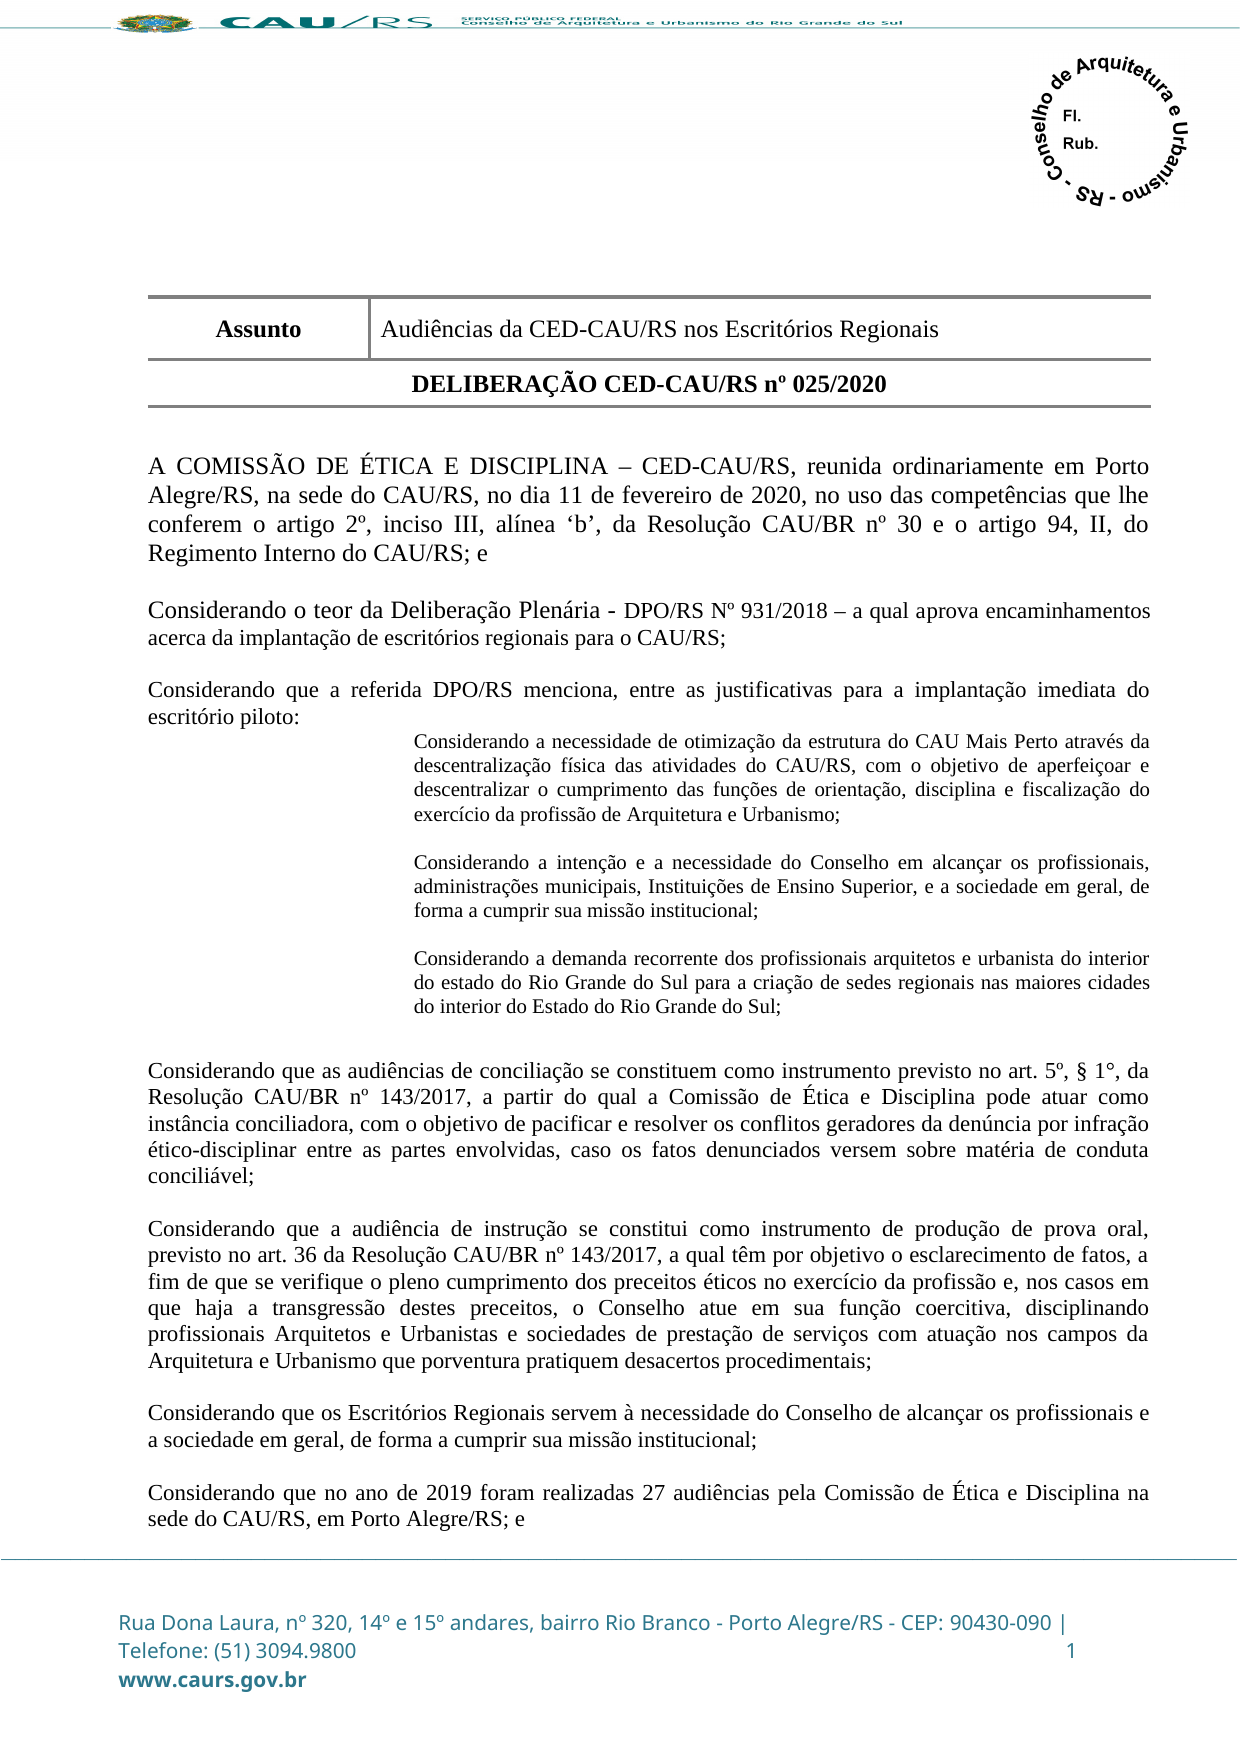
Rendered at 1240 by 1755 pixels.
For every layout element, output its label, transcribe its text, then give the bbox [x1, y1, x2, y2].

table_cell DELIBERAÇÃO CED-CAU/RS nº 025/2020 [148, 361, 1151, 405]
table_header Audiências da CED-CAU/RS nos Escritórios Regionais [371, 299, 1151, 358]
text Considerando que a referida DPO/RS menciona, entre as justificativas para a implantação imediata do escritório piloto: [148, 677, 1151, 729]
text Considerando o teor da Deliberação Plenária - DPO/RS Nº 931/2018 – a qual aprova encaminhamentos acerca da implantação de escritórios regionais para o CAU/RS; [148, 595, 1151, 650]
text Considerando a necessidade de otimização da estrutura do CAU Mais Perto através da descentralização física das atividades do CAU/RS, com o objetivo de aperfeiçoar e descentralizar o cumprimento das funções de orientação, disciplina e fiscalização do exercício da profissão de Arquitetura e Urbanismo; [413, 729, 1151, 826]
text Considerando que os Escritórios Regionais servem à necessidade do Conselho de alcançar os profissionais e a sociedade em geral, de forma a cumprir sua missão institucional; [148, 1399, 1151, 1452]
text Considerando a intenção e a necessidade do Conselho em alcançar os profissionais, administrações municipais, Instituições de Ensino Superior, e a sociedade em geral, de forma a cumprir sua missão institucional; [413, 849, 1151, 922]
table_header Assunto [148, 299, 368, 358]
text Considerando a demanda recorrente dos profissionais arquitetos e urbanista do interior do estado do Rio Grande do Sul para a criação de sedes regionais nas maiores cidades do interior do Estado do Rio Grande do Sul; [413, 946, 1151, 1018]
text A COMISSÃO DE ÉTICA E DISCIPLINA – CED-CAU/RS, reunida ordinariamente em Porto Alegre/RS, na sede do CAU/RS, no dia 11 de fevereiro de 2020, no uso das competências que lhe conferem o artigo 2º, inciso III, alínea ‘b’, da Resolução CAU/BR nº 30 e o artigo 94, II, do Regimento Interno do CAU/RS; e [148, 451, 1151, 566]
text Considerando que as audiências de conciliação se constituem como instrumento previsto no art. 5º, § 1°, da Resolução CAU/BR nº 143/2017, a partir do qual a Comissão de Ética e Disciplina pode atuar como instância conciliadora, com o objetivo de pacificar e resolver os conflitos geradores da denúncia por infração ético-disciplinar entre as partes envolvidas, caso os fatos denunciados versem sobre matéria de conduta conciliável; [148, 1057, 1151, 1189]
text Considerando que a audiência de instrução se constitui como instrumento de produção de prova oral, previsto no art. 36 da Resolução CAU/BR nº 143/2017, a qual têm por objetivo o esclarecimento de fatos, a fim de que se verifique o pleno cumprimento dos preceitos éticos no exercício da profissão e, nos casos em que haja a transgressão destes preceitos, o Conselho atue em sua função coercitiva, disciplinando profissionais Arquitetos e Urbanistas e sociedades de prestação de serviços com atuação nos campos da Arquitetura e Urbanismo que porventura pratiquem desacertos procedimentais; [148, 1215, 1151, 1373]
text Considerando que no ano de 2019 foram realizadas 27 audiências pela Comissão de Ética e Disciplina na sede do CAU/RS, em Porto Alegre/RS; e [148, 1478, 1151, 1531]
